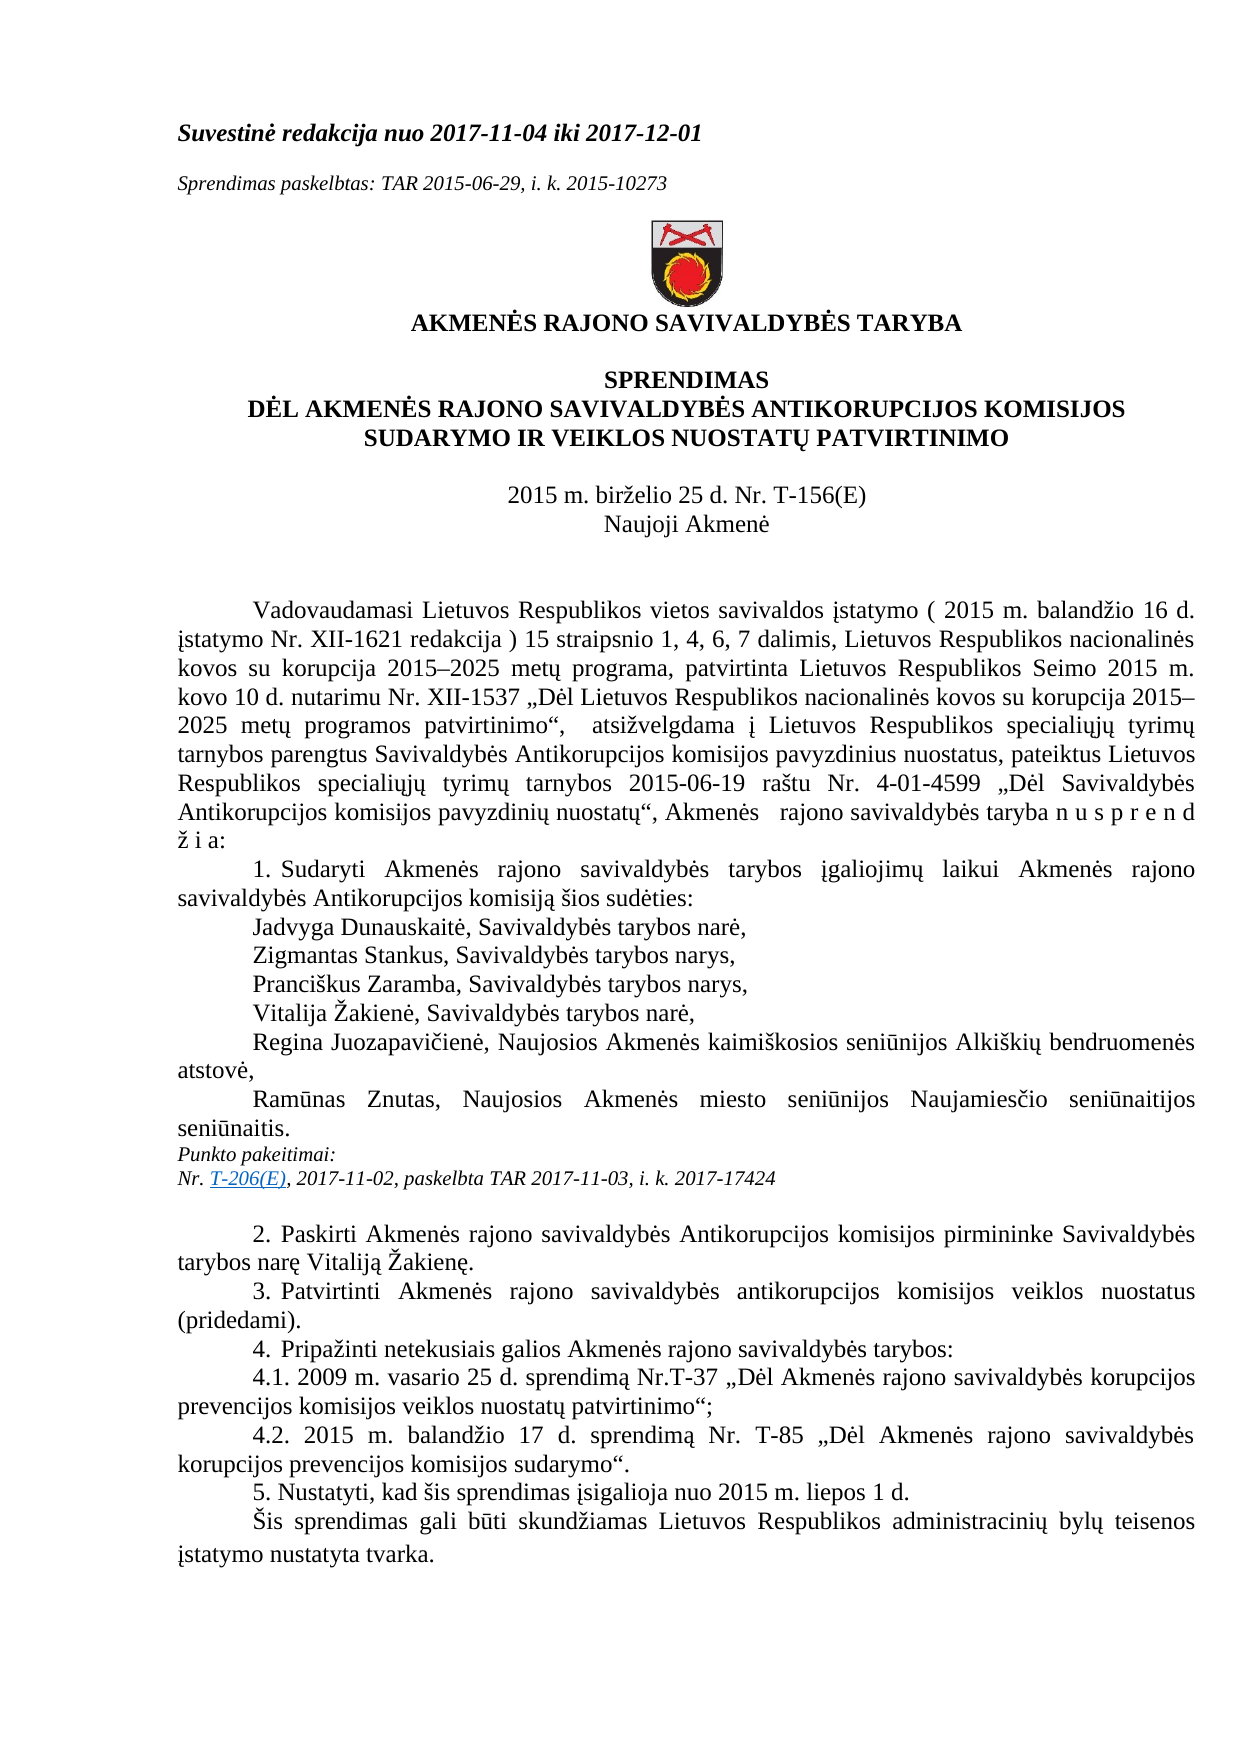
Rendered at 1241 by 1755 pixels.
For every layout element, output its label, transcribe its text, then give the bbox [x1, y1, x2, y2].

text Naujoji Akmenė [177, 509, 1196, 538]
text Vitalija Žakienė, Savivaldybės tarybos narė, [177, 998, 1196, 1027]
text SPRENDIMAS [177, 366, 1196, 394]
text Vadovaudamasi Lietuvos Respublikos vietos savivaldos įstatymo ( 2015 m. balandžio 16 d. įstatymo Nr. XII-1621 redakcija ) 15 straipsnio 1, 4, 6, 7 dalimis, Lietuvos Respublikos nacionalinės kovos su korupcija 2015–2025 metų programa, patvirtinta Lietuvos Respublikos Seimo 2015 m. kovo 10 d. nutarimu Nr. XII-1537 „Dėl Lietuvos Respublikos nacionalinės kovos su korupcija 2015–2025 metų programos patvirtinimo“, atsižvelgdama į Lietuvos Respublikos specialiųjų tyrimų tarnybos parengtus Savivaldybės Antikorupcijos komisijos pavyzdinius nuostatus, pateiktus Lietuvos Respublikos specialiųjų tyrimų tarnybos 2015-06-19 raštu Nr. 4-01-4599 „Dėl Savivaldybės Antikorupcijos komisijos pavyzdinių nuostatų“, Akmenės rajono savivaldybės taryba n u s p r e n d ž i a: [177, 596, 1196, 854]
text Zigmantas Stankus, Savivaldybės tarybos narys, [177, 941, 1196, 969]
text Suvestinė redakcija nuo 2017-11-04 iki 2017-12-01 [177, 118, 1196, 147]
text Jadvyga Dunauskaitė, Savivaldybės tarybos narė, [177, 912, 1196, 941]
text 2. Paskirti Akmenės rajono savivaldybės Antikorupcijos komisijos pirmininke Savivaldybės tarybos narę Vitaliją Žakienę. [177, 1219, 1196, 1276]
text 5. Nustatyti, kad šis sprendimas įsigalioja nuo 2015 m. liepos 1 d. [177, 1477, 1196, 1506]
text Nr. T-206(E), 2017-11-02, paskelbta TAR 2017-11-03, i. k. 2017-17424 [177, 1166, 1196, 1190]
text 4.2. 2015 m. balandžio 17 d. sprendimą Nr. T-85 „Dėl Akmenės rajono savivaldybės korupcijos prevencijos komisijos sudarymo“. [177, 1420, 1196, 1477]
text 4.1. 2009 m. vasario 25 d. sprendimą Nr.T-37 „Dėl Akmenės rajono savivaldybės korupcijos prevencijos komisijos veiklos nuostatų patvirtinimo“; [177, 1362, 1196, 1420]
text AKMENĖS RAJONO SAVIVALDYBĖS TARYBA [177, 308, 1196, 337]
text Punkto pakeitimai: [177, 1142, 1196, 1166]
text Sprendimas paskelbtas: TAR 2015-06-29, i. k. 2015-10273 [177, 171, 1196, 195]
text 1. Sudaryti Akmenės rajono savivaldybės tarybos įgaliojimų laikui Akmenės rajono savivaldybės Antikorupcijos komisiją šios sudėties: [177, 854, 1196, 912]
text Pranciškus Zaramba, Savivaldybės tarybos narys, [177, 969, 1196, 998]
text 2015 m. birželio 25 d. Nr. T-156(E) [177, 481, 1196, 509]
text 4. Pripažinti netekusiais galios Akmenės rajono savivaldybės tarybos: [177, 1334, 1196, 1362]
text Ramūnas Znutas, Naujosios Akmenės miesto seniūnijos Naujamiesčio seniūnaitijos seniūnaitis. [177, 1084, 1196, 1142]
text DĖL AKMENĖS RAJONO SAVIVALDYBĖS ANTIKORUPCIJOS KOMISIJOS SUDARYMO IR VEIKLOS NUOSTATŲ PATVIRTINIMO [177, 394, 1196, 452]
text Šis sprendimas gali būti skundžiamas Lietuvos Respublikos administracinių bylų teisenos įstatymo nustatyta tvarka. [177, 1506, 1196, 1568]
text 3. Patvirtinti Akmenės rajono savivaldybės antikorupcijos komisijos veiklos nuostatus (pridedami). [177, 1276, 1196, 1334]
text Regina Juozapavičienė, Naujosios Akmenės kaimiškosios seniūnijos Alkiškių bendruomenės atstovė, [177, 1027, 1196, 1084]
